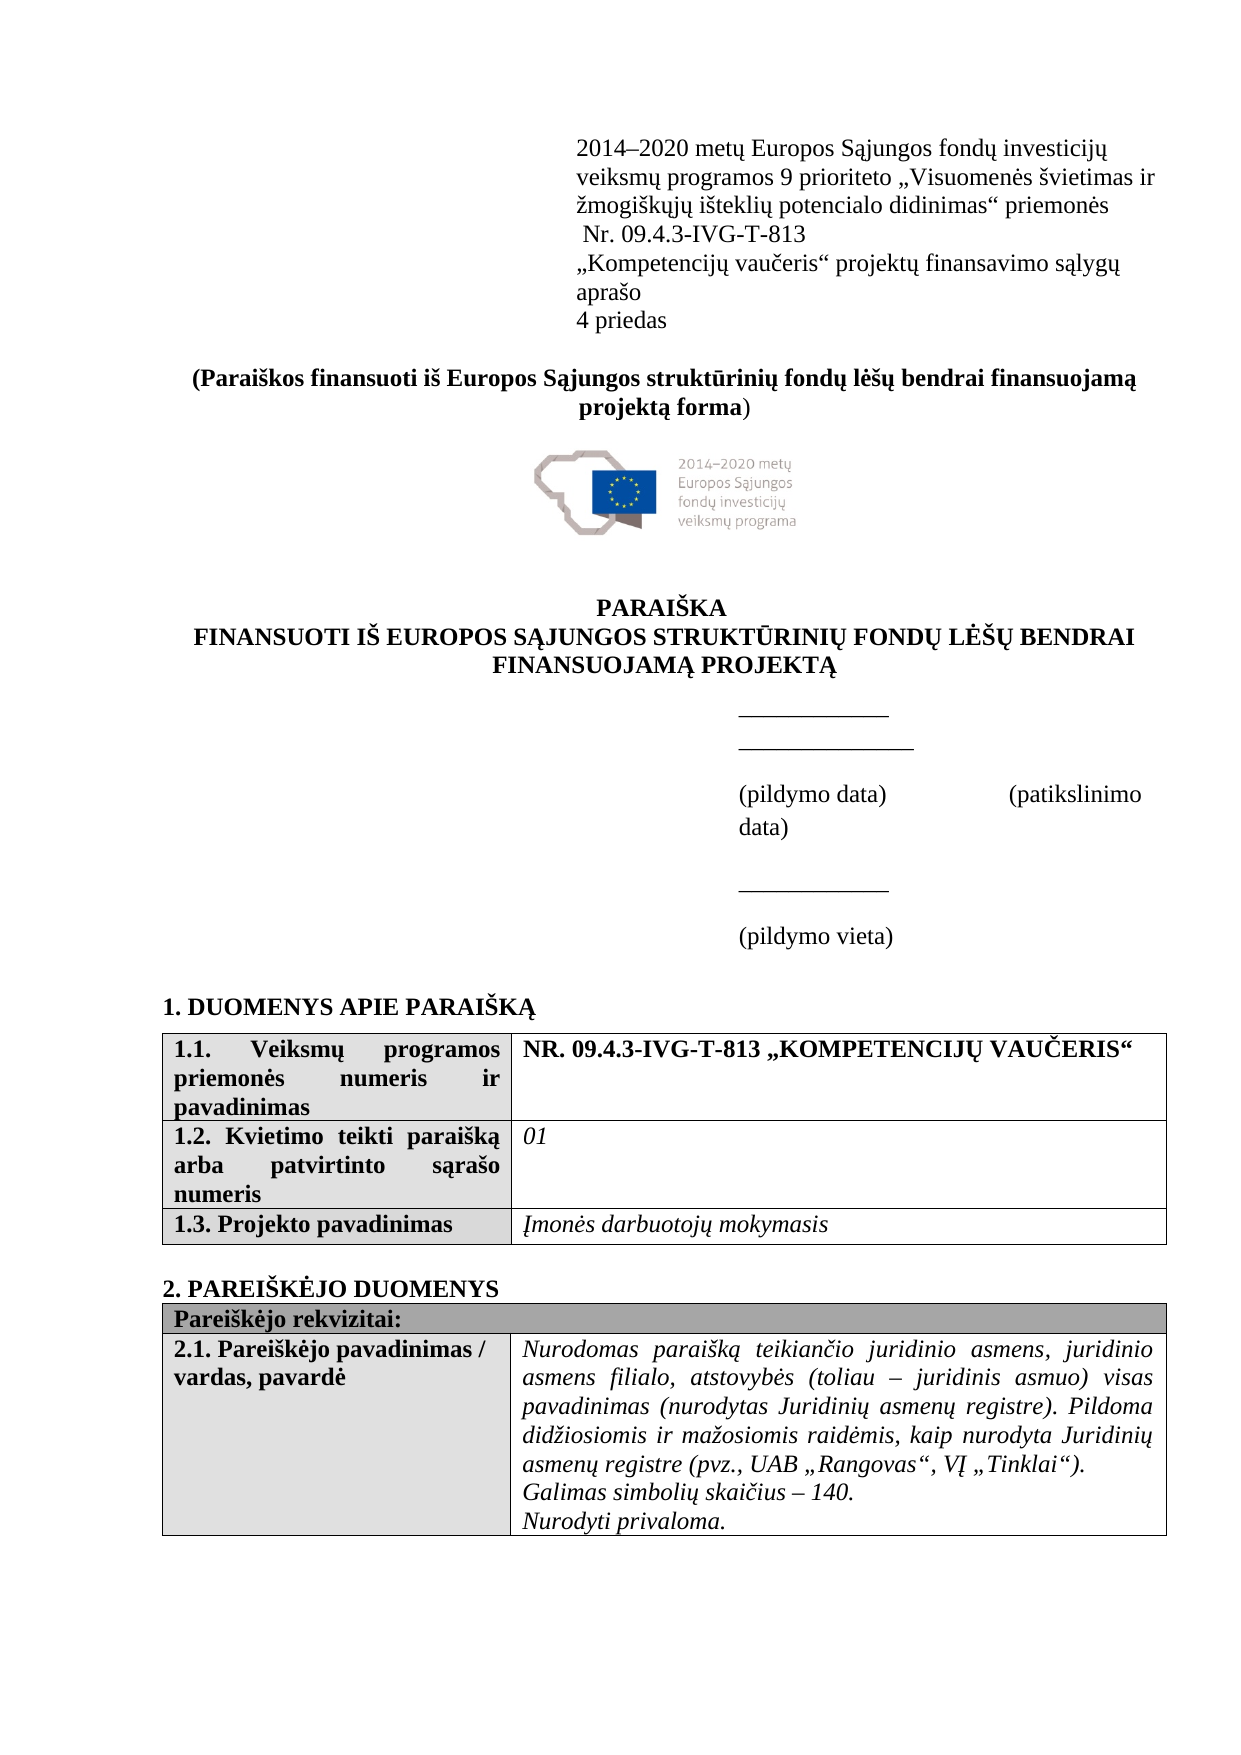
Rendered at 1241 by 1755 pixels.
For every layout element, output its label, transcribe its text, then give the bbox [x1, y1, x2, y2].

text 2. PAREIŠKĖJO DUOMENYS [162, 1274, 1167, 1303]
table_header NR. 09.4.3-IVG-T-813 „Kompetencijų vaučeris“ [512, 1034, 1166, 1120]
text ____________ ______________ [738, 691, 1167, 753]
table_cell 1.2. Kvietimo teikti paraišką arba patvirtinto sąrašo numeris [163, 1121, 511, 1208]
table_header 1.1. Veiksmų programos priemonės numeris ir pavadinimas [163, 1034, 511, 1120]
table_cell 01 [512, 1121, 1166, 1208]
table_cell 1.3. Projekto pavadinimas [163, 1209, 511, 1244]
table_header Pareiškėjo rekvizitai: [163, 1304, 1166, 1333]
table_cell Įmonės darbuotojų mokymasis [512, 1209, 1166, 1244]
text (Paraiškos finansuoti iš Europos Sąjungos struktūrinių fondų lėšų bendrai finansuojamą projektą forma) [162, 363, 1167, 420]
text FINANSUOTI IŠ EUROPOS SĄJUNGOS STRUKTŪRINIŲ FONDŲ LĖŠŲ BENDRAI FINANSUOJAMĄ PROJEKTĄ [162, 622, 1167, 679]
text 1. DUOMENYS APIE PARAIŠKĄ [162, 992, 1167, 1021]
text ____________ [162, 866, 1167, 895]
text „Kompetencijų vaučeris“ projektų finansavimo sąlygų aprašo [576, 248, 1167, 305]
text PARAIŠKA [162, 593, 1167, 622]
text veiksmų programos 9 prioriteto „Visuomenės švietimas ir [576, 162, 1167, 190]
text (pildymo vieta) [738, 921, 1167, 950]
table_cell Nurodomas paraišką teikiančio juridinio asmens, juridinio asmens filialo, atstovybės (toliau – juridinis asmuo) visas pavadinimas (nurodytas Juridinių asmenų registre). Pildoma didžiosiomis ir mažosiomis raidėmis, kaip nurodyta Juridinių asmenų registre (pvz., UAB „Rangovas“, VĮ „Tinklai“). Galimas simbolių skaičius – 140. Nurodyti privaloma. [511, 1334, 1166, 1535]
text Nr. 09.4.3-IVG-T-813 [576, 219, 1167, 248]
table_cell 2.1. Pareiškėjo pavadinimas / vardas, pavardė [163, 1334, 510, 1535]
text 4 priedas [576, 305, 1167, 334]
text 2014–2020 metų Europos Sąjungos fondų investicijų [576, 133, 1167, 162]
text žmogiškųjų išteklių potencialo didinimas“ priemonės [576, 190, 1167, 219]
text (pildymo data) (patikslinimo data) [738, 779, 1167, 841]
